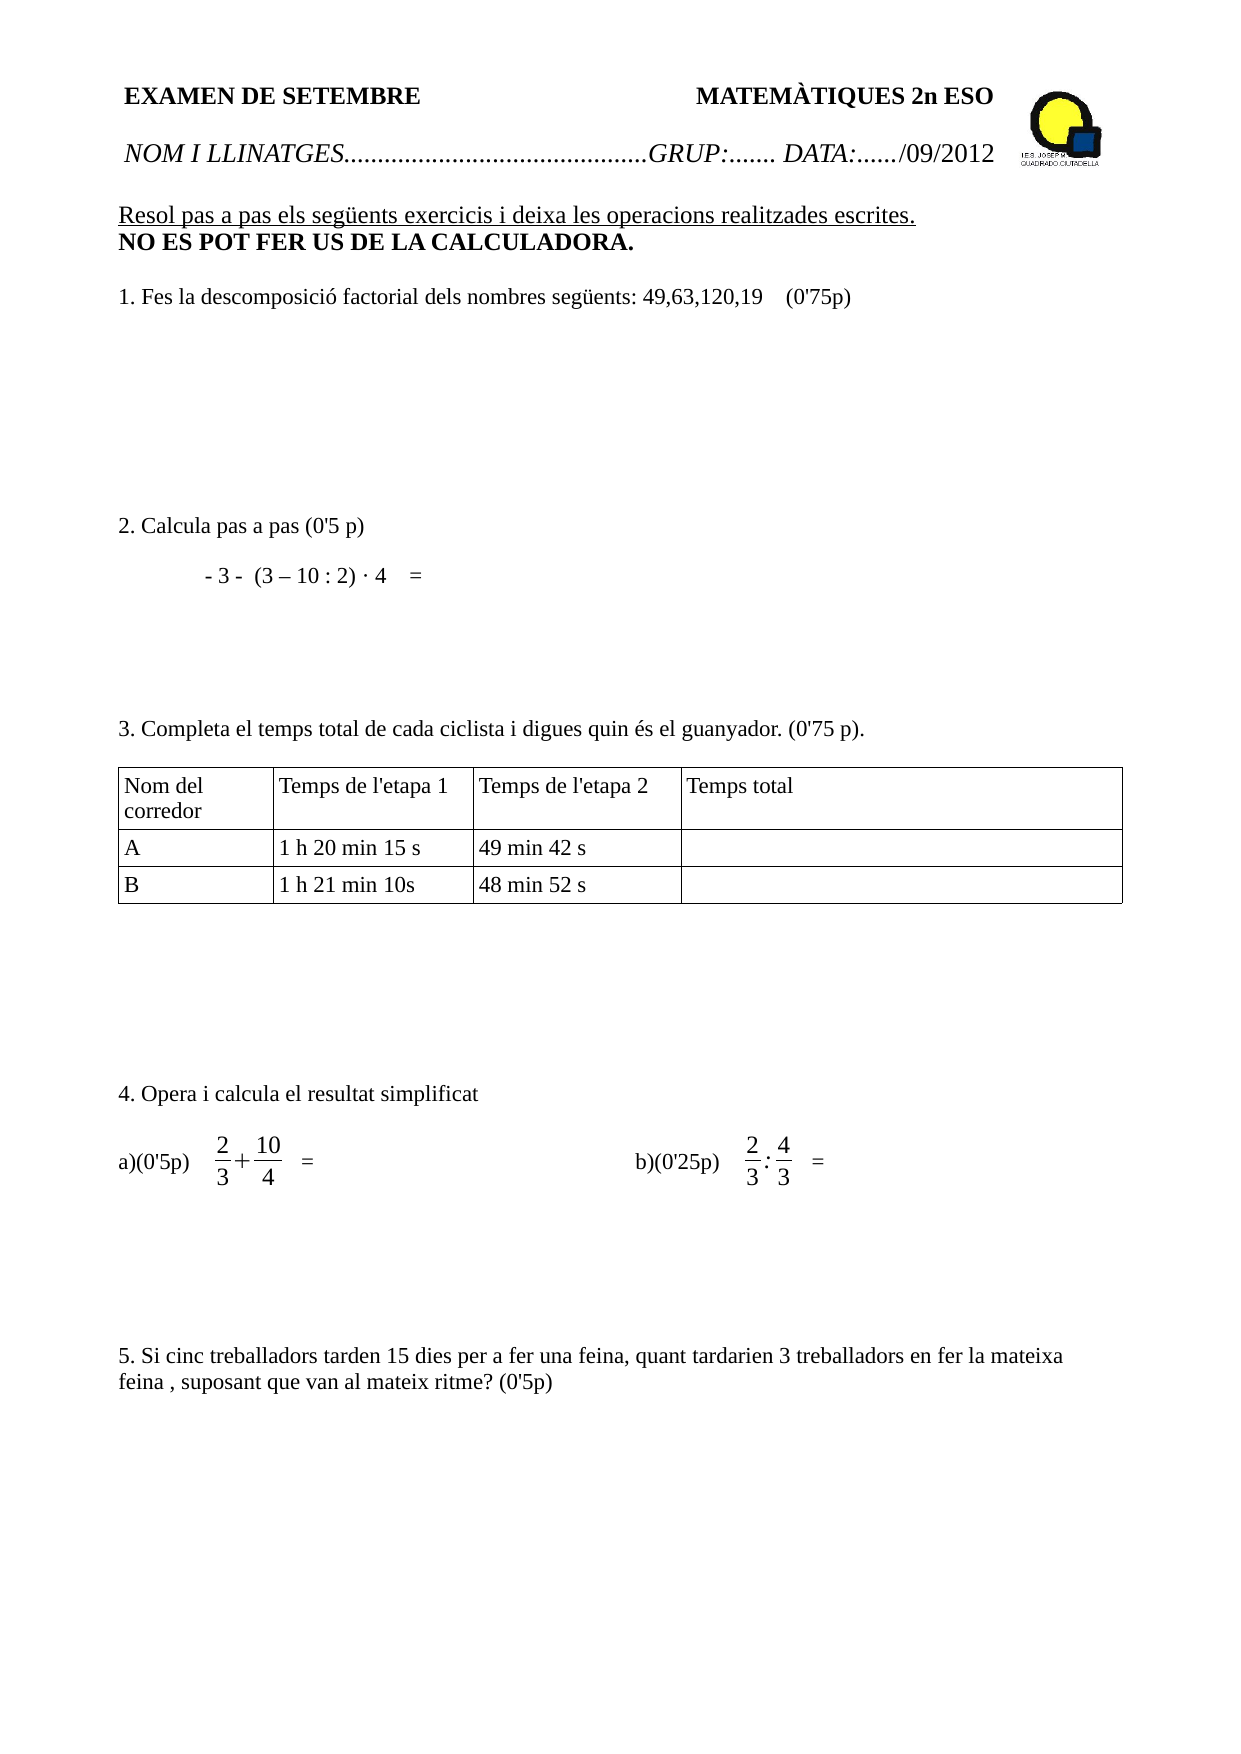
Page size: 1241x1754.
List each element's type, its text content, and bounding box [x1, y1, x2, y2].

text 1. Fes la descomposició factorial dels nombres següents: 49,63,120,19 (0'75p) [118, 284, 1122, 309]
text a)(0'5p) = b)(0'25p) = [118, 1132, 1122, 1191]
table_header EXAMEN DE SETEMBRE MATEMÀTIQUES 2n ESO NOM I LLINATGES.............................................GRUP:....... DATA:....../09/2012 [118, 77, 1008, 201]
table_header [1008, 77, 1122, 201]
table_cell 1 h 21 min 10s [274, 867, 473, 903]
table_cell B [119, 867, 273, 903]
table_header Temps de l'etapa 1 [274, 768, 473, 829]
text NO ES POT FER US DE LA CALCULADORA. [118, 228, 1122, 256]
table_header Temps total [682, 768, 1122, 829]
picture [1018, 89, 1104, 168]
table_cell 1 h 20 min 15 s [274, 830, 473, 866]
text 5. Si cinc treballadors tarden 15 dies per a fer una feina, quant tardarien 3 treballadors en fer la mateixa feina , suposant que van al mateix ritme? (0'5p) [118, 1343, 1122, 1394]
text Resol pas a pas els següents exercicis i deixa les operacions realitzades escrites. [118, 201, 1122, 228]
table_header Nom del corredor [119, 768, 273, 829]
text 4. Opera i calcula el resultat simplificat [118, 1081, 1122, 1107]
text 3. Completa el temps total de cada ciclista i digues quin és el guanyador. (0'75 p). [118, 716, 1122, 741]
table_cell [682, 830, 1122, 866]
text 2. Calcula pas a pas (0'5 p) [118, 513, 1122, 538]
table_cell [682, 867, 1122, 903]
list - 3 - (3 – 10 : 2) · 4 = [156, 563, 1122, 589]
table_header Temps de l'etapa 2 [474, 768, 681, 829]
table_cell 48 min 52 s [474, 867, 681, 903]
table_cell 49 min 42 s [474, 830, 681, 866]
table_cell A [119, 830, 273, 866]
